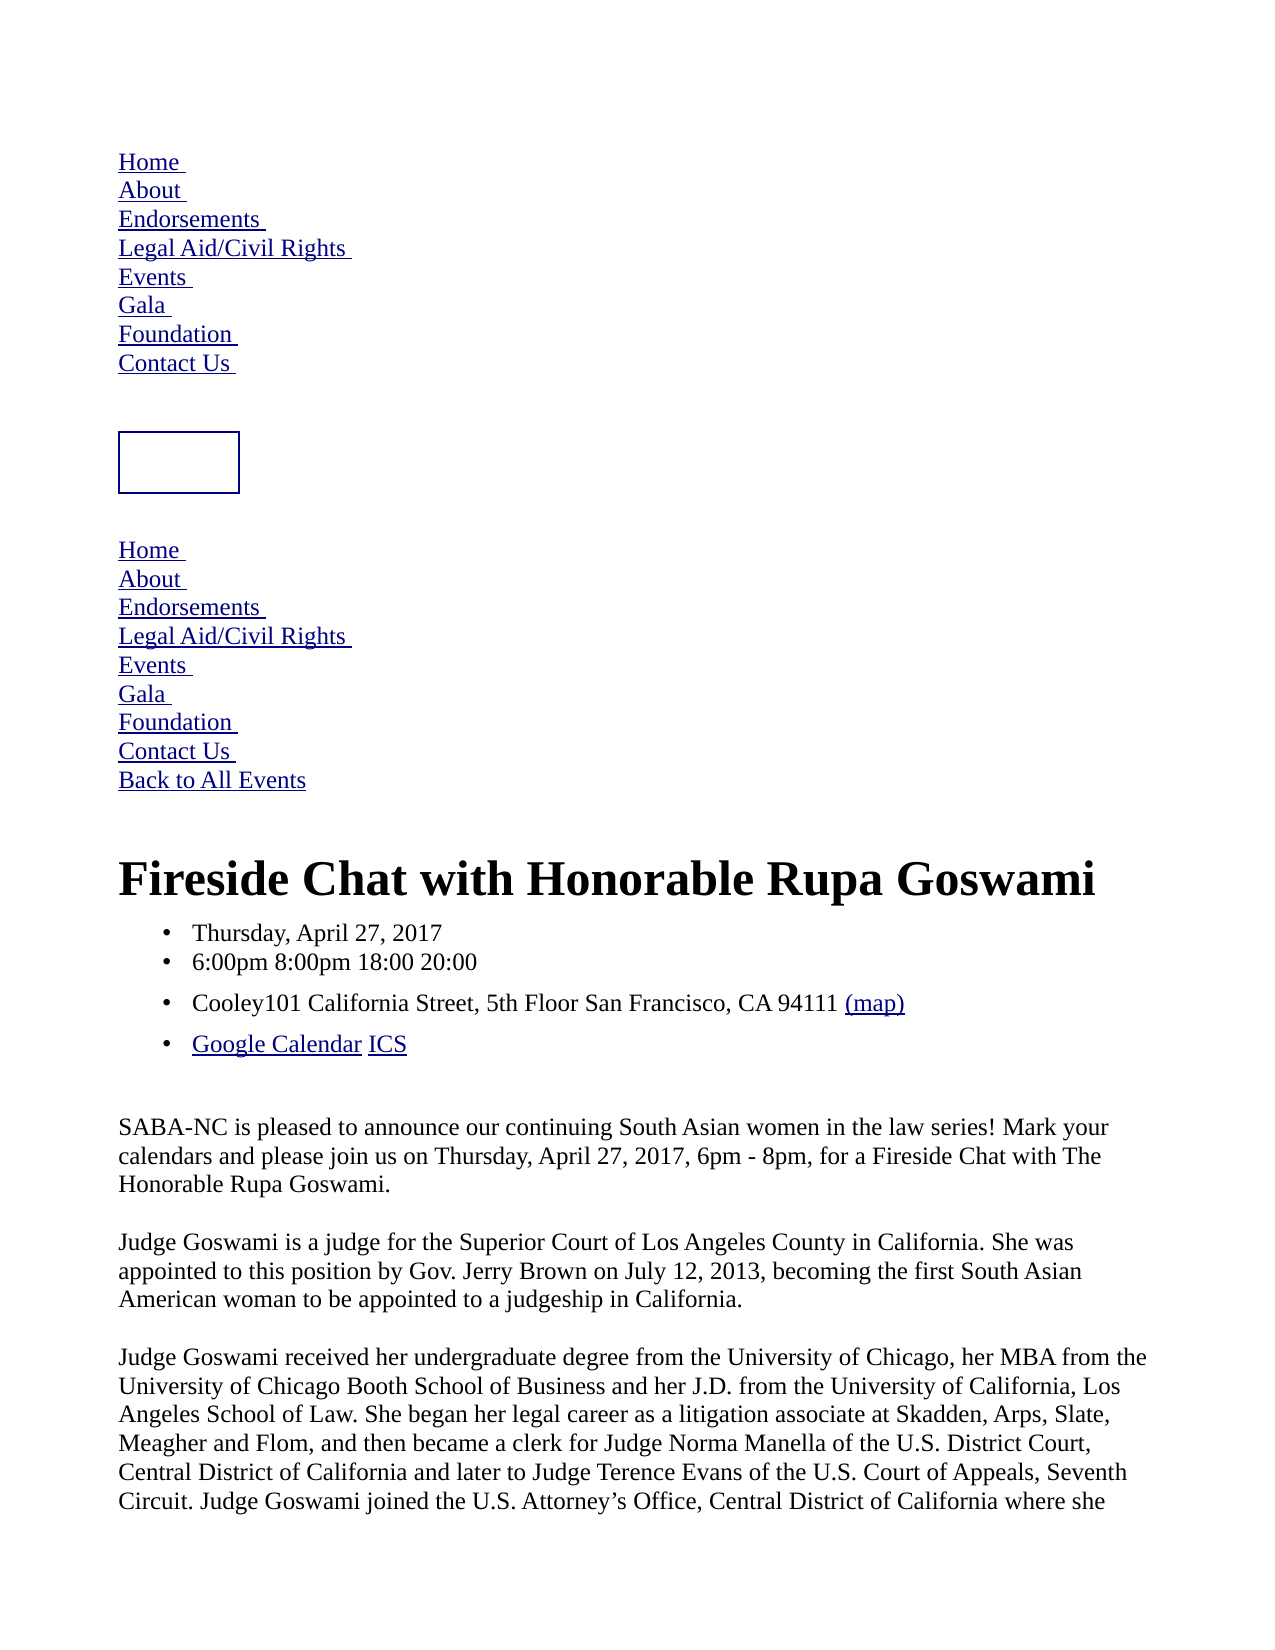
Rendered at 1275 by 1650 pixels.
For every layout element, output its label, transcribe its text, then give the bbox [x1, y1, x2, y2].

text Gala [118, 679, 1157, 707]
text SABA-NC is pleased to announce our continuing South Asian women in the law series! Mark your calendars and please join us on Thursday, April 27, 2017, 6pm - 8pm, for a Fireside Chat with The Honorable Rupa Goswami. Judge Goswami is a judge for the Superior Court of Los Angeles County in California. She was appointed to this position by Gov. Jerry Brown on July 12, 2013, becoming the first South Asian American woman to be appointed to a judgeship in California. Judge Goswami received her undergraduate degree from the University of Chicago, her MBA from the University of Chicago Booth School of Business and her J.D. from the University of California, Los Angeles School of Law. She began her legal career as a litigation associate at Skadden, Arps, Slate, Meagher and Flom, and then became a clerk for Judge Norma Manella of the U.S. District Court, Central District of California and later to Judge Terence Evans of the U.S. Court of Appeals, Seventh Circuit. Judge Goswami joined the U.S. Attorney’s Office, Central District of California where she [118, 1112, 1157, 1514]
text Endorsements [118, 204, 1157, 233]
list Thursday, April 27, 2017 [162, 918, 1157, 947]
text Foundation [118, 707, 1157, 736]
list Cooley101 California Street, 5th Floor San Francisco, CA 94111 (map) [162, 988, 1157, 1017]
subtitle Fireside Chat with Honorable Rupa Goswami [118, 848, 1157, 906]
text About [118, 564, 1157, 592]
list Google Calendar ICS [162, 1029, 1157, 1058]
list 6:00pm 8:00pm 18:00 20:00 [162, 947, 1157, 976]
text Back to All Events [118, 765, 1157, 794]
text Gala [118, 291, 1157, 319]
text Foundation [118, 319, 1157, 348]
text Events [118, 262, 1157, 291]
text Legal Aid/Civil Rights [118, 233, 1157, 262]
text Home [118, 147, 1157, 176]
text Home [118, 535, 1157, 564]
text Legal Aid/Civil Rights [118, 621, 1157, 650]
text Events [118, 650, 1157, 679]
text Endorsements [118, 592, 1157, 621]
text Contact Us [118, 348, 1157, 377]
text About [118, 176, 1157, 204]
text Contact Us [118, 736, 1157, 765]
